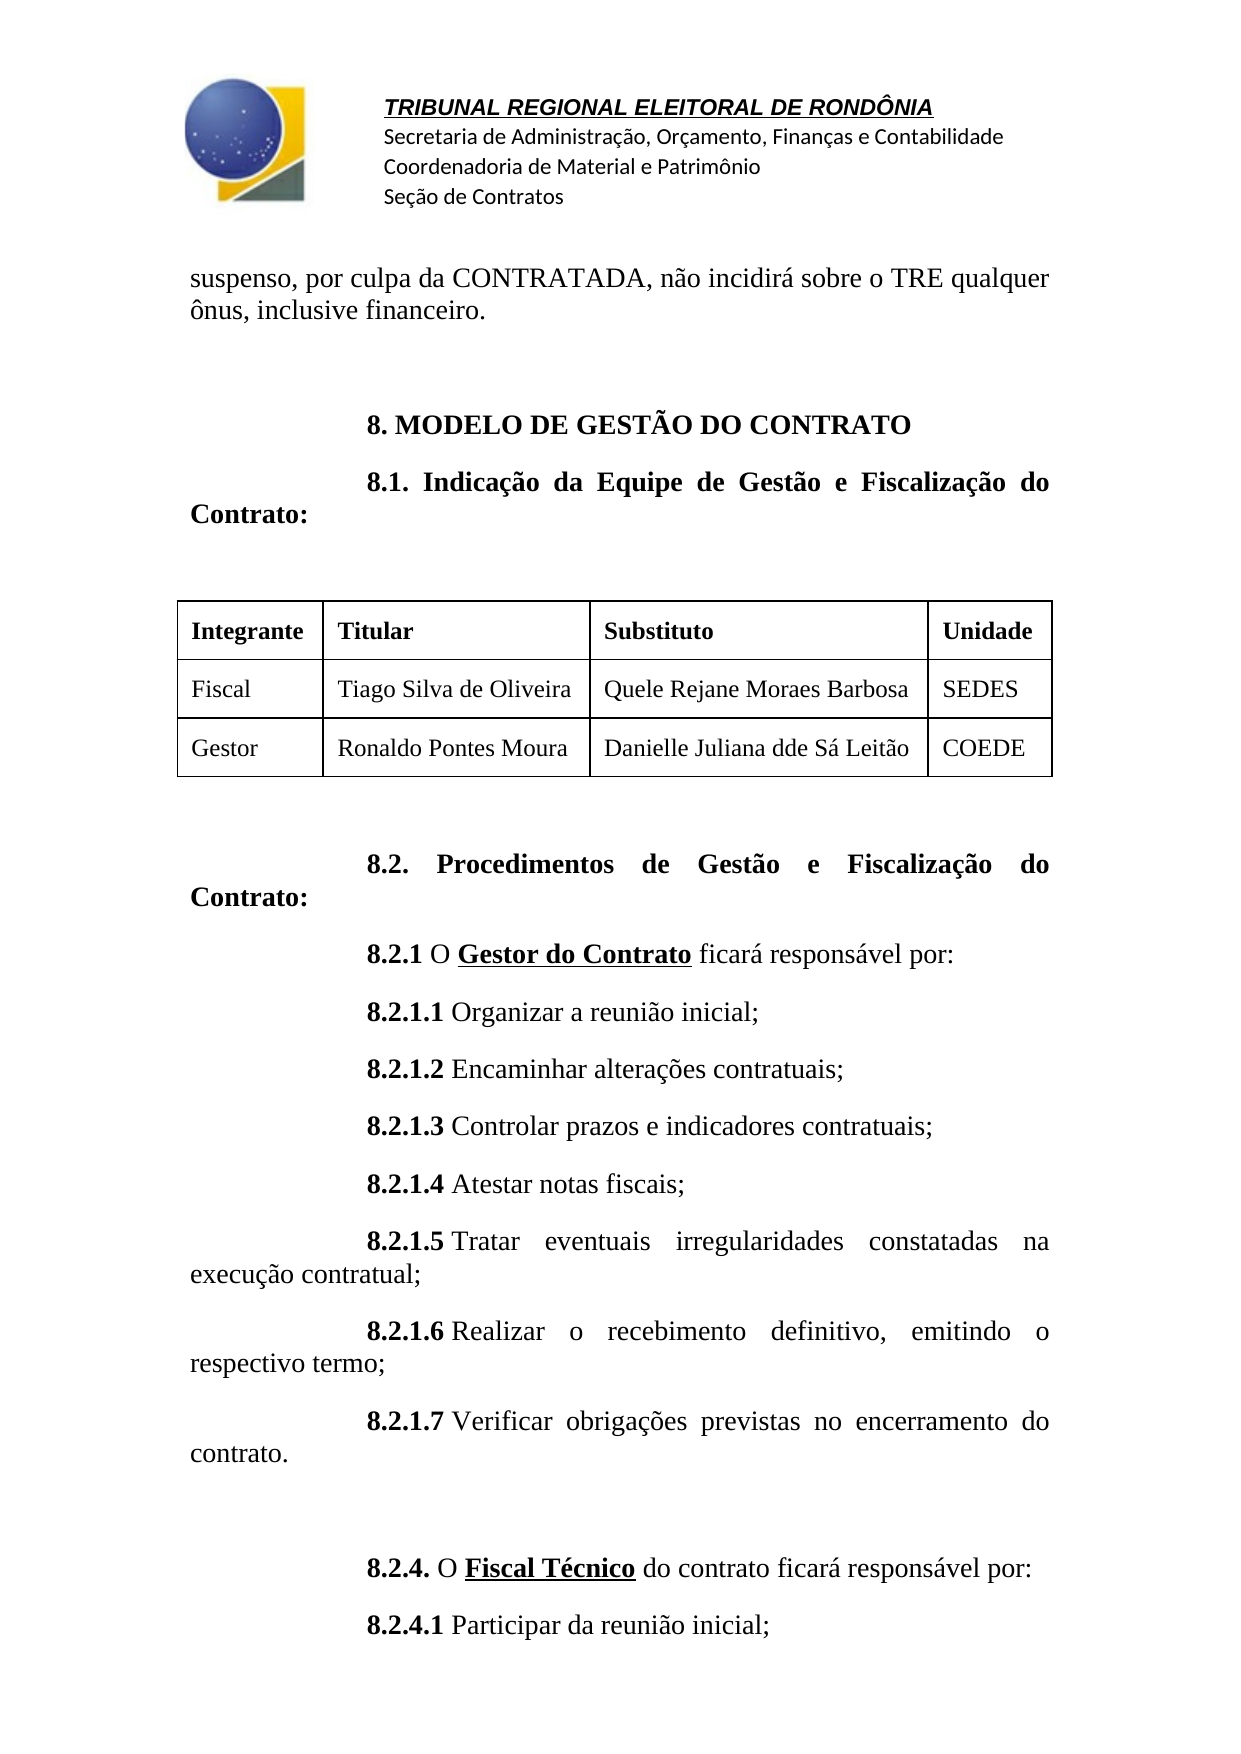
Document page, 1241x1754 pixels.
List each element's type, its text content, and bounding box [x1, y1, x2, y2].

table_cell Danielle Juliana dde Sá Leitão [591, 719, 927, 776]
text 8.2.1.1 Organizar a reunião inicial; [190, 995, 1051, 1027]
text 8.2.1.3 Controlar prazos e indicadores contratuais; [190, 1109, 1051, 1142]
text 8.2.1.2 Encaminhar alterações contratuais; [190, 1052, 1051, 1084]
table_header Titular [324, 602, 589, 658]
table_header Unidade [929, 602, 1051, 658]
text 8.2.1.4 Atestar notas fiscais; [190, 1167, 1051, 1199]
table_cell Tiago Silva de Oliveira [324, 660, 589, 717]
table_cell Gestor [178, 719, 322, 776]
text 8.2.1.7 Verificar obrigações previstas no encerramento do contrato. [190, 1404, 1051, 1469]
table_cell Ronaldo Pontes Moura [324, 719, 589, 776]
table_cell COEDE [929, 719, 1051, 776]
text suspenso, por culpa da CONTRATADA, não incidirá sobre o TRE qualquer ônus, inclusive financeiro. [190, 261, 1051, 325]
text 8.1. Indicação da Equipe de Gestão e Fiscalização do Contrato: [190, 465, 1051, 530]
text 8.2. Procedimentos de Gestão e Fiscalização do Contrato: [190, 847, 1051, 912]
text 8.2.1 O Gestor do Contrato ficará responsável por: [190, 937, 1051, 970]
text 8. MODELO DE GESTÃO DO CONTRATO [190, 408, 1051, 440]
text 8.2.1.6 Realizar o recebimento definitivo, emitindo o respectivo termo; [190, 1314, 1051, 1379]
table_header Integrante [178, 602, 322, 658]
text 8.2.4. O Fiscal Técnico do contrato ficará responsável por: [190, 1551, 1051, 1583]
text 8.2.1.5 Tratar eventuais irregularidades constatadas na execução contratual; [190, 1224, 1051, 1289]
table_cell SEDES [929, 660, 1051, 717]
table_cell Quele Rejane Moraes Barbosa [591, 660, 927, 717]
table_cell Fiscal [178, 660, 322, 717]
table_header Substituto [591, 602, 927, 658]
text 8.2.4.1 Participar da reunião inicial; [190, 1608, 1051, 1641]
